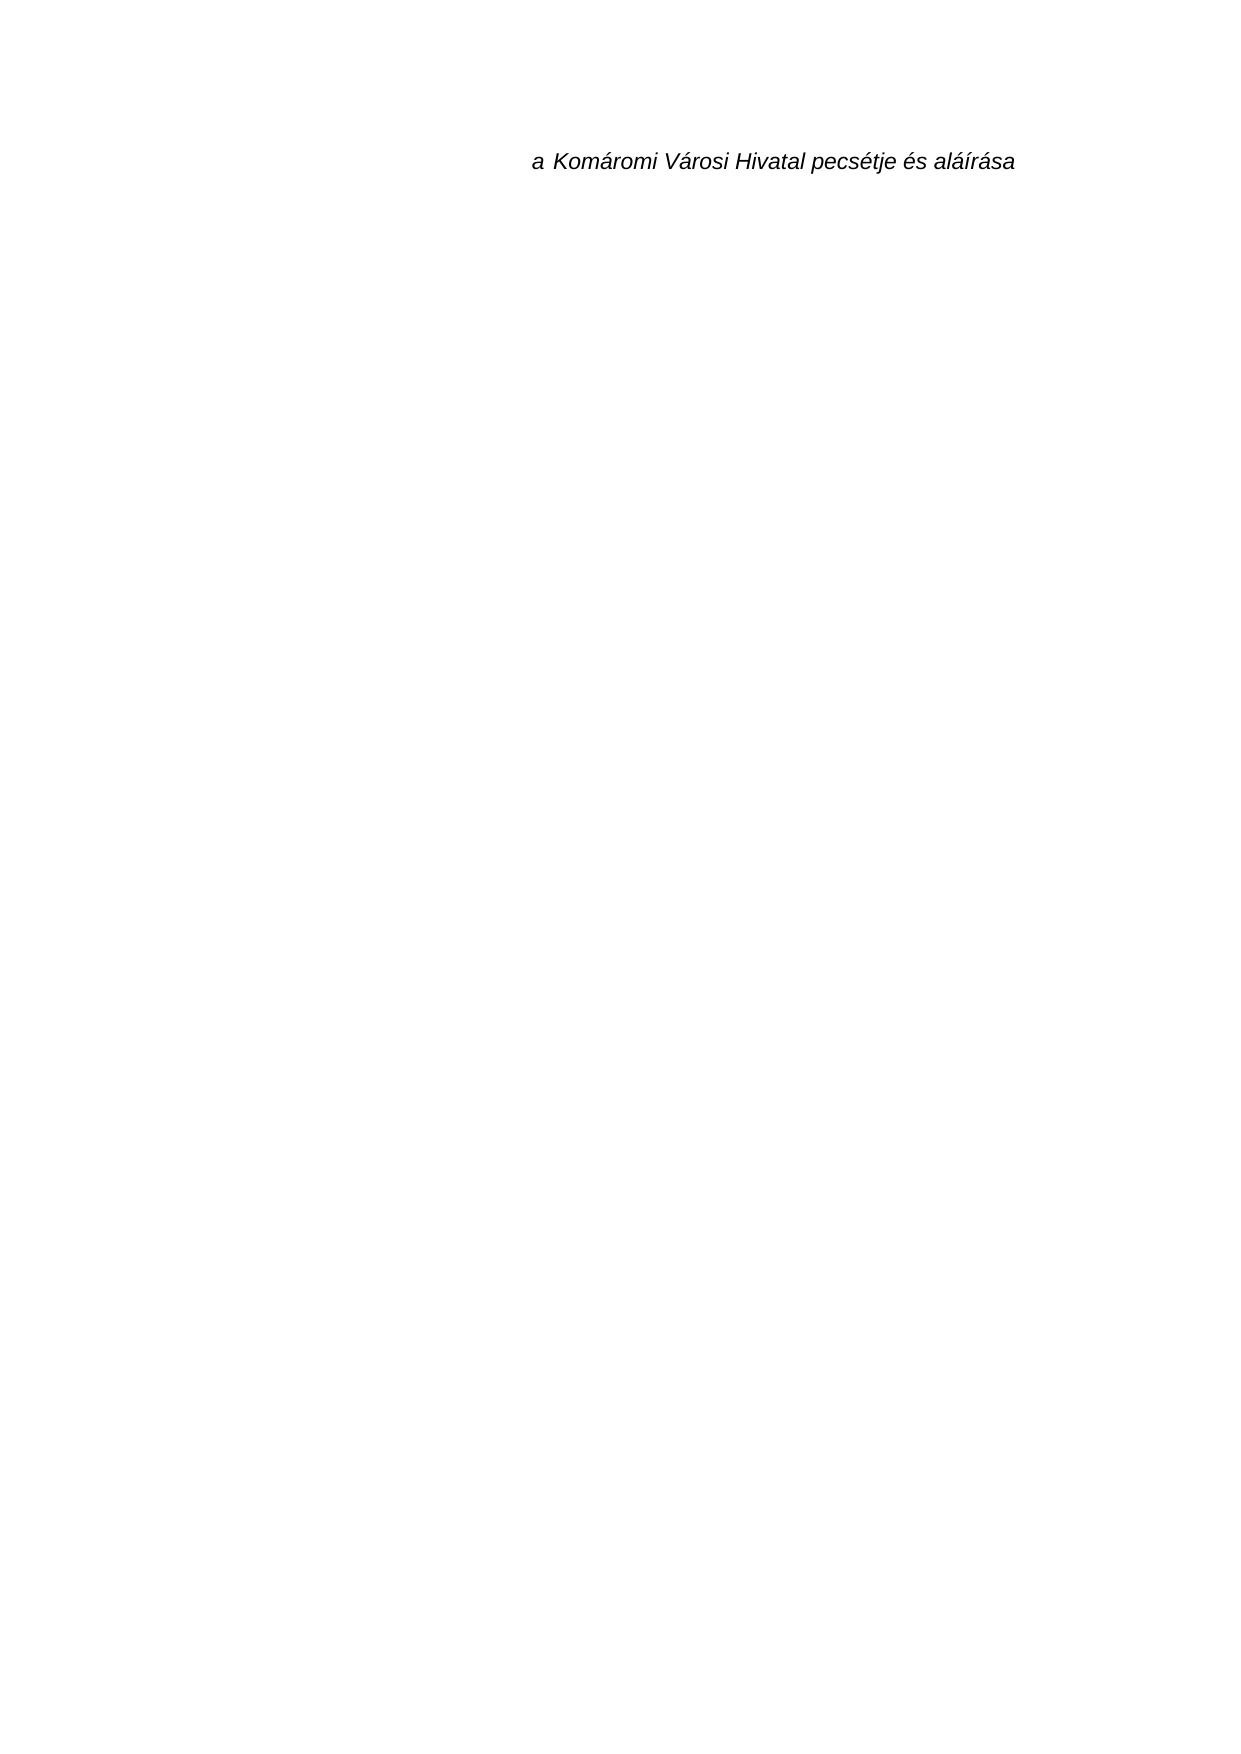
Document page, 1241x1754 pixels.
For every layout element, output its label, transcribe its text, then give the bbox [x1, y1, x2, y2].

text a Komáromi Városi Hivatal pecsétje és aláírása [148, 148, 1093, 174]
